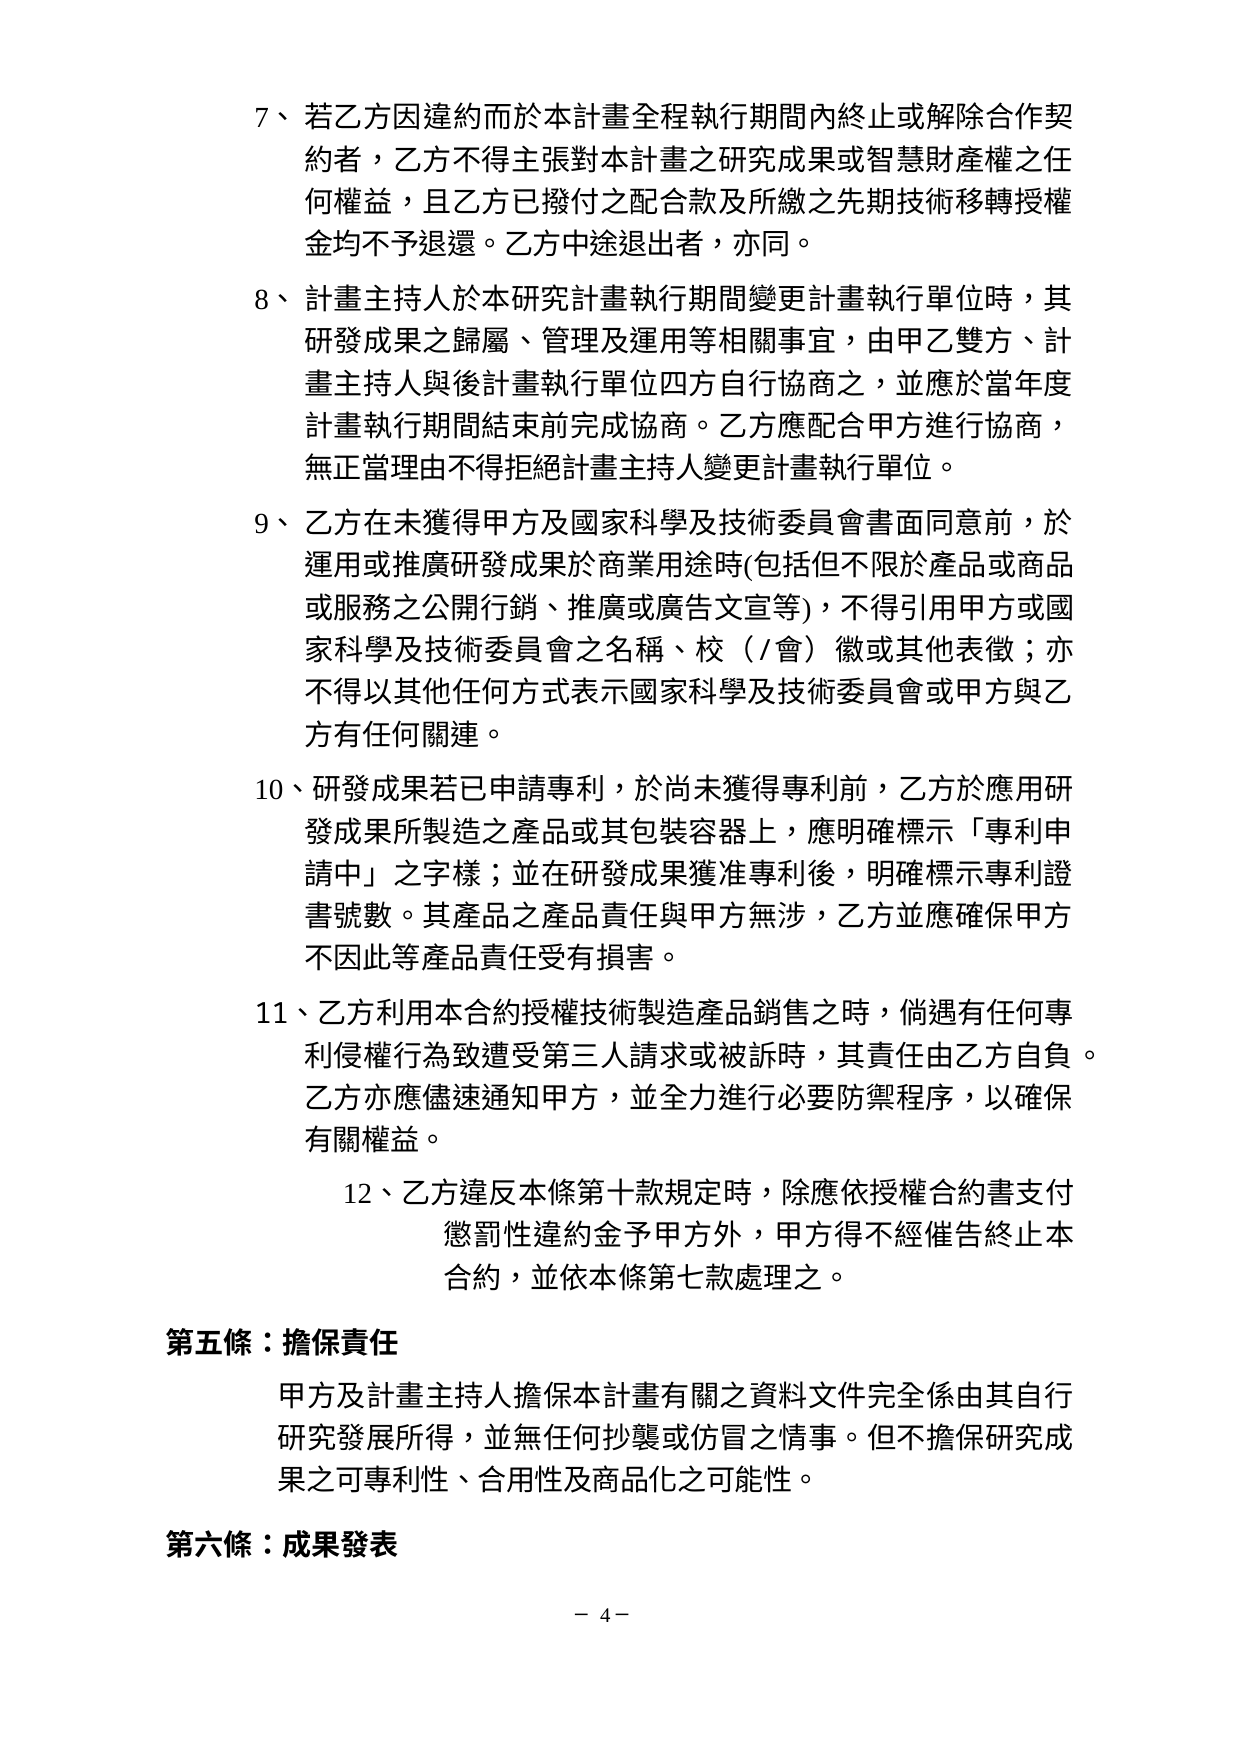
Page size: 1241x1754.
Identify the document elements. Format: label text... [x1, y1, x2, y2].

list 研發成果若已申請專利，於尚未獲得專利前，乙方於應用研發成果所製造之產品或其包裝容器上，應明確標示「專利申請中」之字樣；並在研發成果獲准專利後，明確標示專利證書號數。其產品之產品責任與甲方無涉，乙方並應確保甲方不因此等產品責任受有損害。 [254, 766, 1075, 977]
list 乙方在未獲得甲方及國家科學及技術委員會書面同意前，於運用或推廣研發成果於商業用途時(包括但不限於產品或商品或服務之公開行銷、推廣或廣告文宣等)，不得引用甲方或國家科學及技術委員會之名稱、校（/會）徽或其他表徵；亦不得以其他任何方式表示國家科學及技術委員會或甲方與乙方有任何關連。 [254, 499, 1075, 753]
list 計畫主持人於本研究計畫執行期間變更計畫執行單位時，其研發成果之歸屬、管理及運用等相關事宜，由甲乙雙方、計畫主持人與後計畫執行單位四方自行協商之，並應於當年度計畫執行期間結束前完成協商。乙方應配合甲方進行協商，無正當理由不得拒絕計畫主持人變更計畫執行單位。 [254, 276, 1075, 487]
text 第五條：擔保責任 [165, 1319, 1075, 1362]
list 若乙方因違約而於本計畫全程執行期間內終止或解除合作契約者，乙方不得主張對本計畫之研究成果或智慧財產權之任何權益，且乙方已撥付之配合款及所繳之先期技術移轉授權金均不予退還。乙方中途退出者，亦同。 [254, 94, 1075, 263]
text 甲方及計畫主持人擔保本計畫有關之資料文件完全係由其自行研究發展所得，並無任何抄襲或仿冒之情事。但不擔保研究成果之可專利性、合用性及商品化之可能性。 [278, 1372, 1075, 1499]
text 第六條：成果發表 [165, 1522, 1075, 1564]
list 乙方利用本合約授權技術製造產品銷售之時，倘遇有任何專利侵權行為致遭受第三人請求或被訴時，其責任由乙方自負。乙方亦應儘速通知甲方，並全力進行必要防禦程序，以確保有關權益。 [254, 990, 1075, 1159]
list 乙方違反本條第十款規定時，除應依授權合約書支付懲罰性違約金予甲方外，甲方得不經催告終止本合約，並依本條第七款處理之。 [343, 1169, 1075, 1296]
